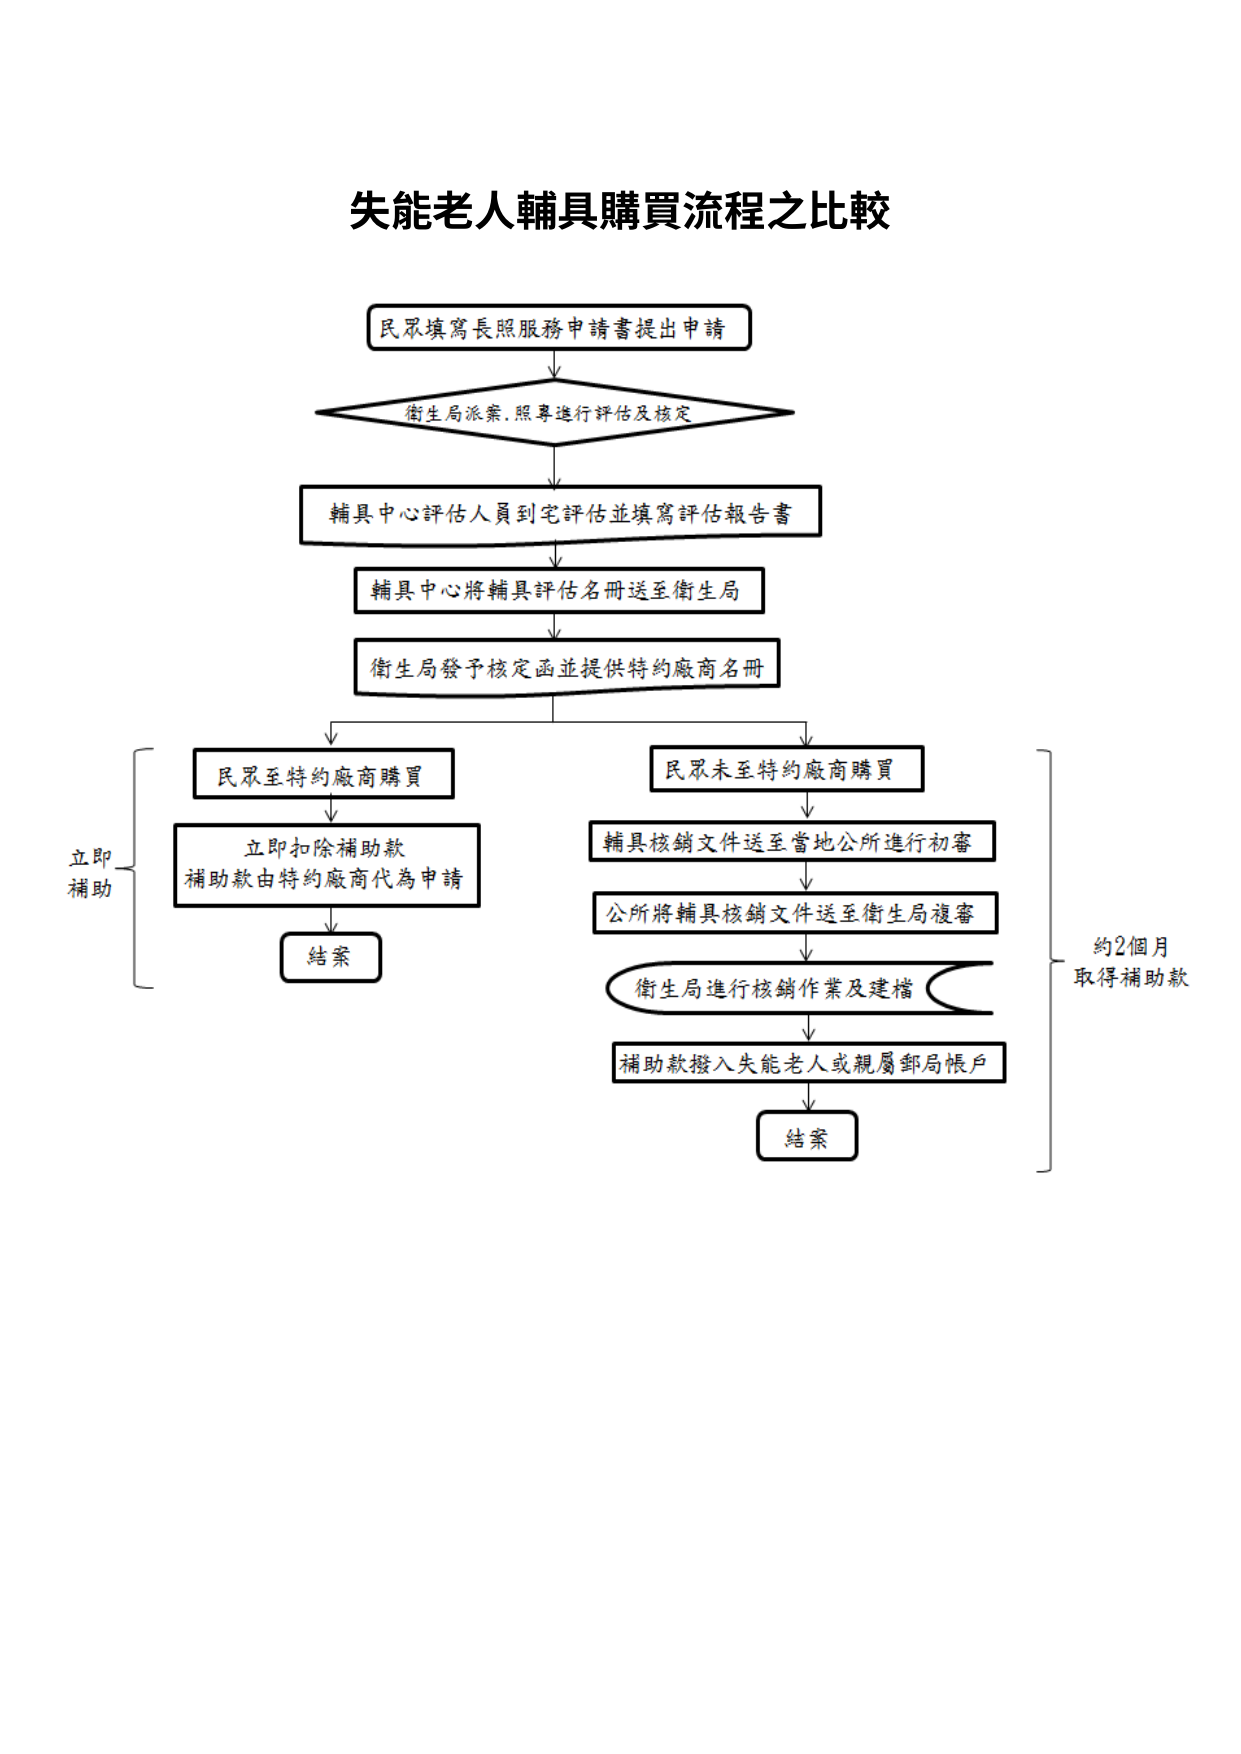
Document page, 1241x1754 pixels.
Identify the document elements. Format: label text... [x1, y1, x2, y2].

picture [54, 283, 1213, 1188]
text 失能老人輔具購買流程之比較 [187, 164, 1053, 239]
